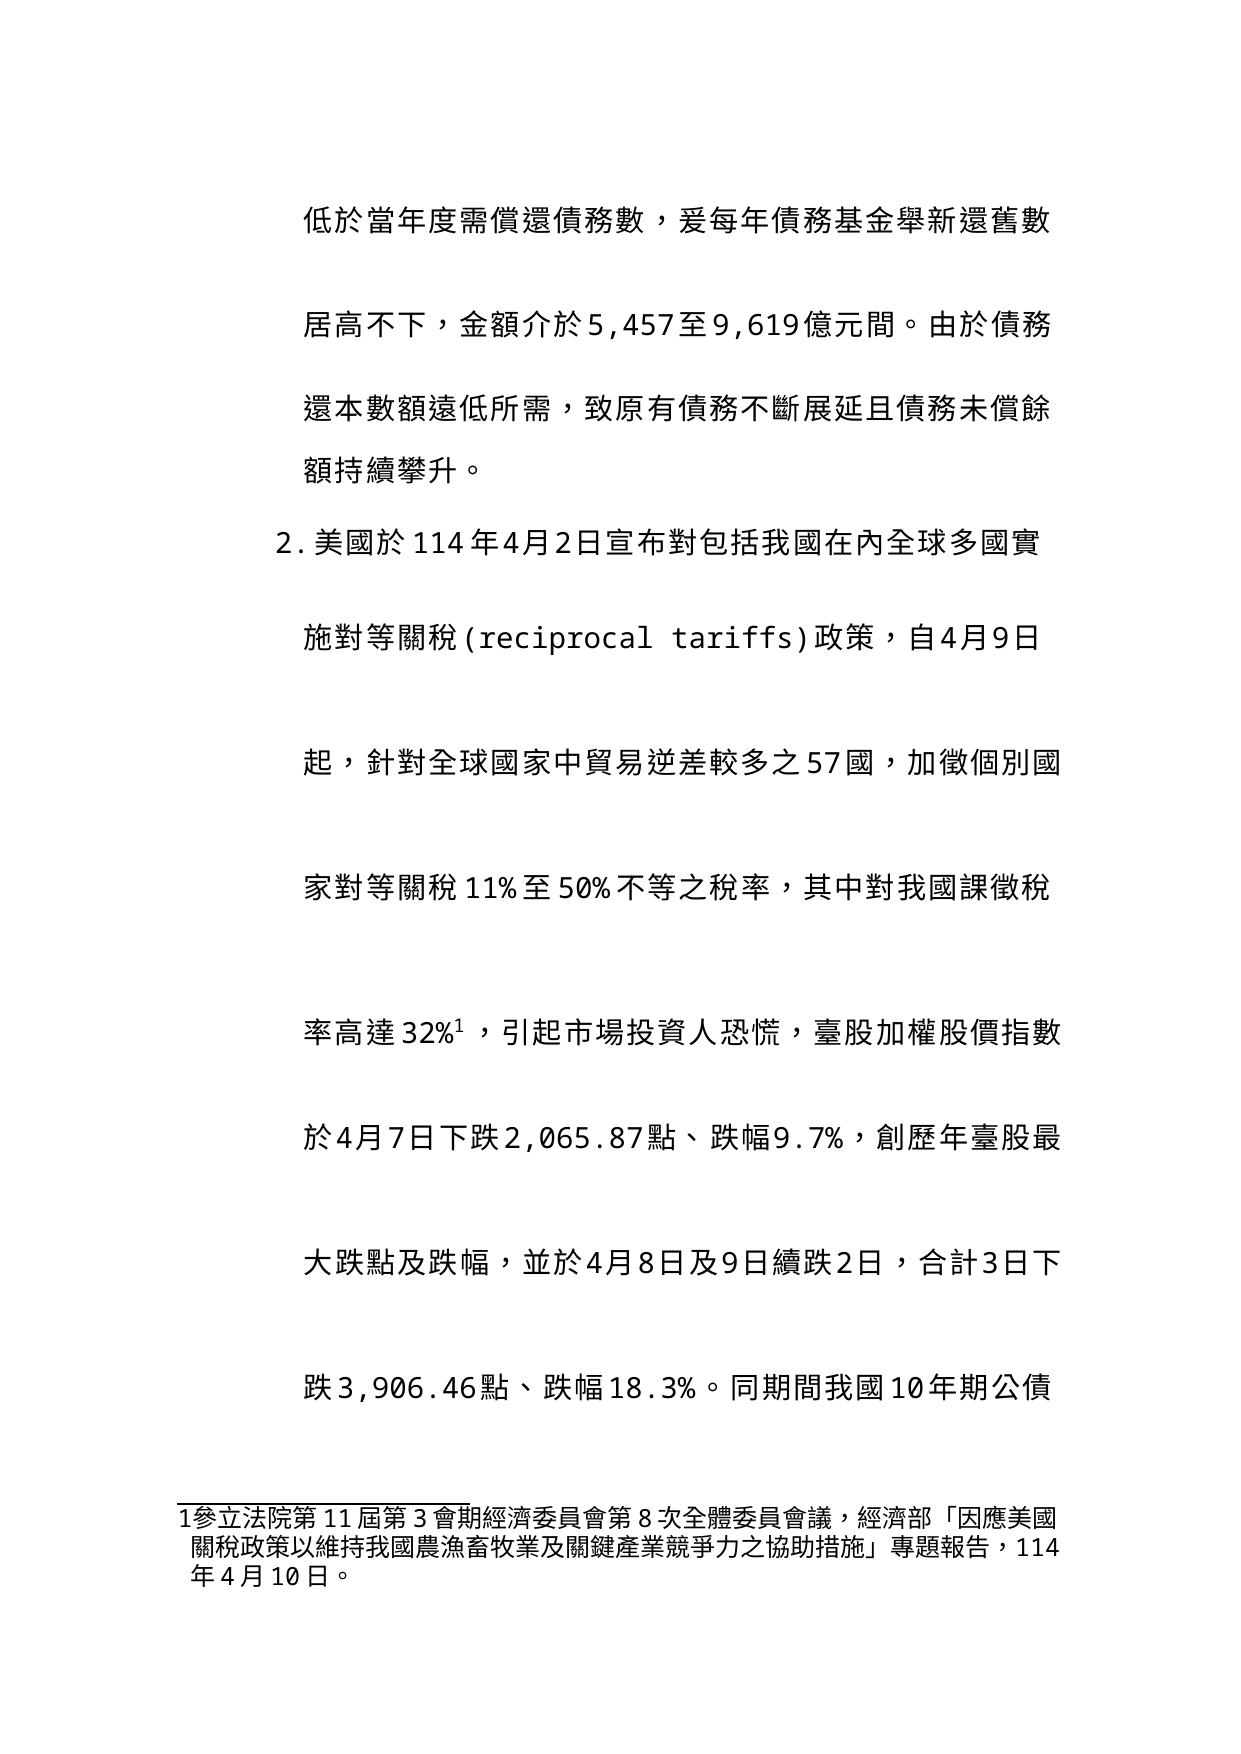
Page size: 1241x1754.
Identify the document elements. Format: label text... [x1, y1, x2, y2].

text 參立法院第11屆第3會期經濟委員會第8次全體委員會議，經濟部「因應美國關稅政策以維持我國農漁畜牧業及關鍵產業競爭力之協助措施」專題報告，114年4月10日。 [177, 1504, 1063, 1592]
text 低於當年度需償還債務數，爰每年債務基金舉新還舊數居高不下，金額介於5,457至9,619億元間。由於債務還本數額遠低所需，致原有債務不斷展延且債務未償餘額持續攀升。 [266, 177, 1063, 490]
text 2.美國於114年4月2日宣布對包括我國在內全球多國實施對等關稅(reciprocal tariffs)政策，自4月9日起，針對全球國家中貿易逆差較多之57國，加徵個別國家對等關稅11%至50%不等之稅率，其中對我國課徵稅率高達32%，引起市場投資人恐慌，臺股加權股價指數於4月7日下跌2,065.87點、跌幅9.7%，創歷年臺股最大跌點及跌幅，並於4月8日及9日續跌2日，合計3日下跌3,906.46點、跌幅18.3%。同期間我國10年期公債 [266, 490, 1063, 1427]
